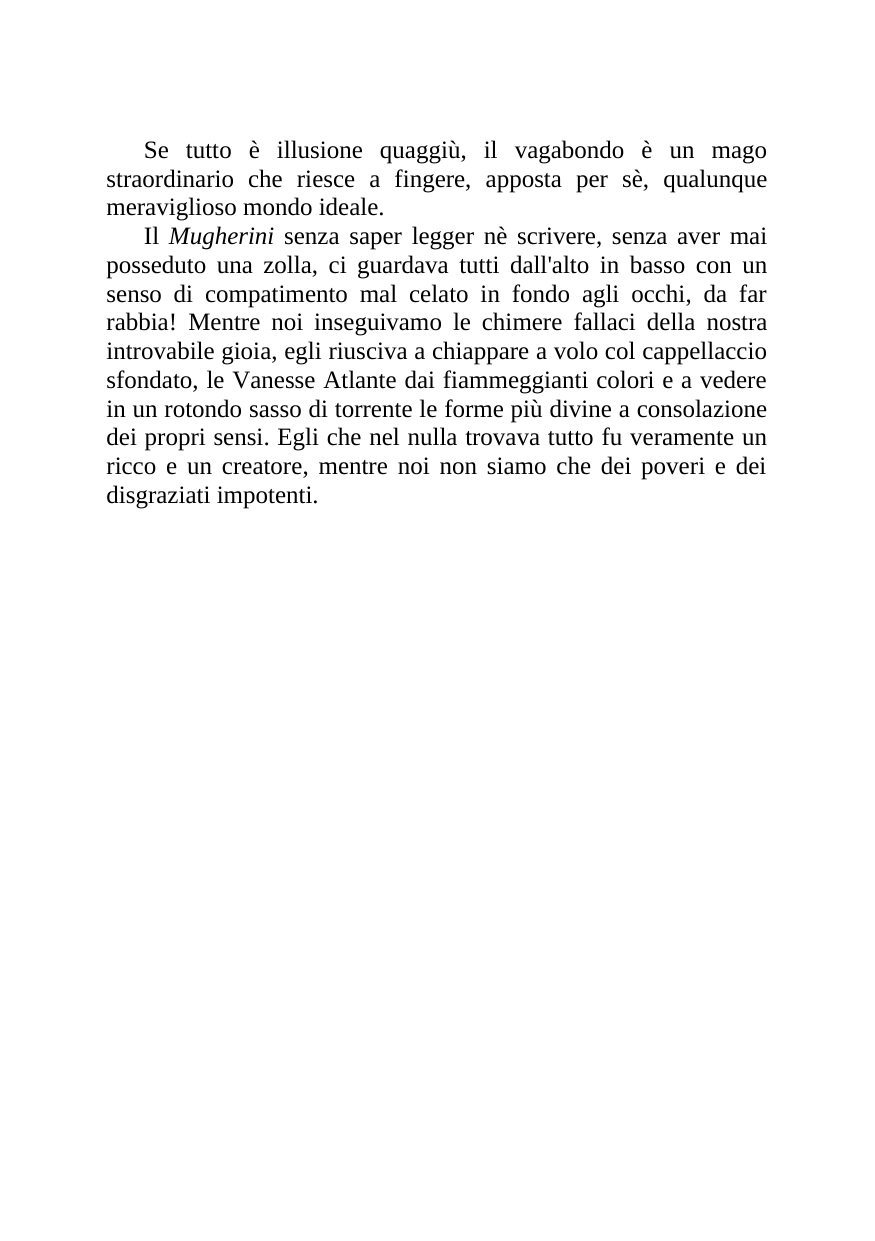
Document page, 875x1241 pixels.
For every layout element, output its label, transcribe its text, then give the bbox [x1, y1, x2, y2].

text Se tutto è illusione quaggiù, il vagabondo è un mago straordinario che riesce a fingere, apposta per sè, qualunque meraviglioso mondo ideale. [106, 135, 768, 221]
text Il Mugherini senza saper legger nè scrivere, senza aver mai posseduto una zolla, ci guardava tutti dall'alto in basso con un senso di compatimento mal celato in fondo agli occhi, da far rabbia! Mentre noi inseguivamo le chimere fallaci della nostra introvabile gioia, egli riusciva a chiappare a volo col cappellaccio sfondato, le Vanesse Atlante dai fiammeggianti colori e a vedere in un rotondo sasso di torrente le forme più divine a consolazione dei propri sensi. Egli che nel nulla trovava tutto fu veramente un ricco e un creatore, mentre noi non siamo che dei poveri e dei disgraziati impotenti. [106, 221, 768, 509]
